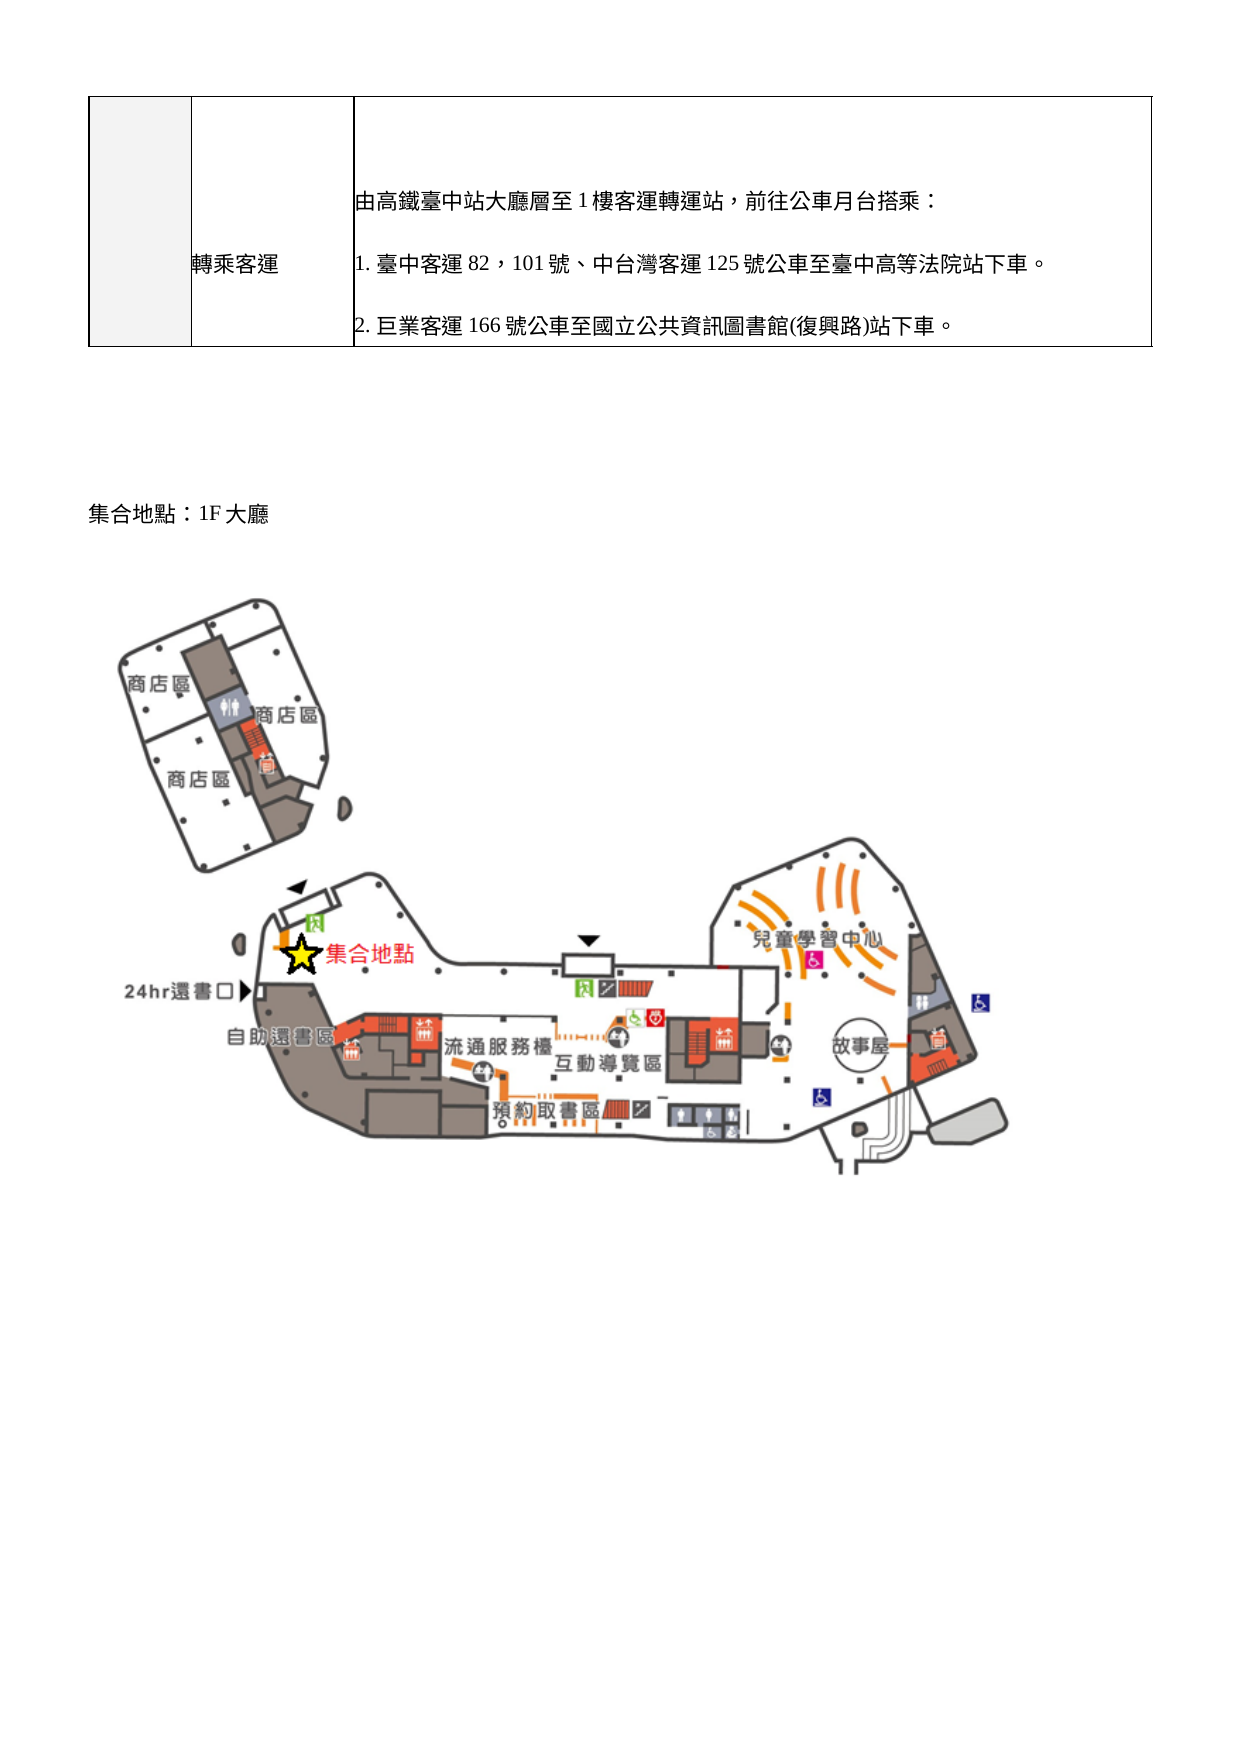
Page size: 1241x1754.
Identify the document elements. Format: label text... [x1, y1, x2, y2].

table_cell 由高鐵臺中站大廳層至1樓客運轉運站，前往公車月台搭乘： 1. 臺中客運82，101號、中台灣客運125號公車至臺中高等法院站下車。 2. 巨業客運166號公車至國立公共資訊圖書館(復興路)站下車。 [355, 97, 1151, 346]
table_cell 轉乘客運 [192, 97, 353, 346]
table_cell [90, 97, 191, 346]
text 集合地點：1F大廳 [89, 471, 1152, 533]
